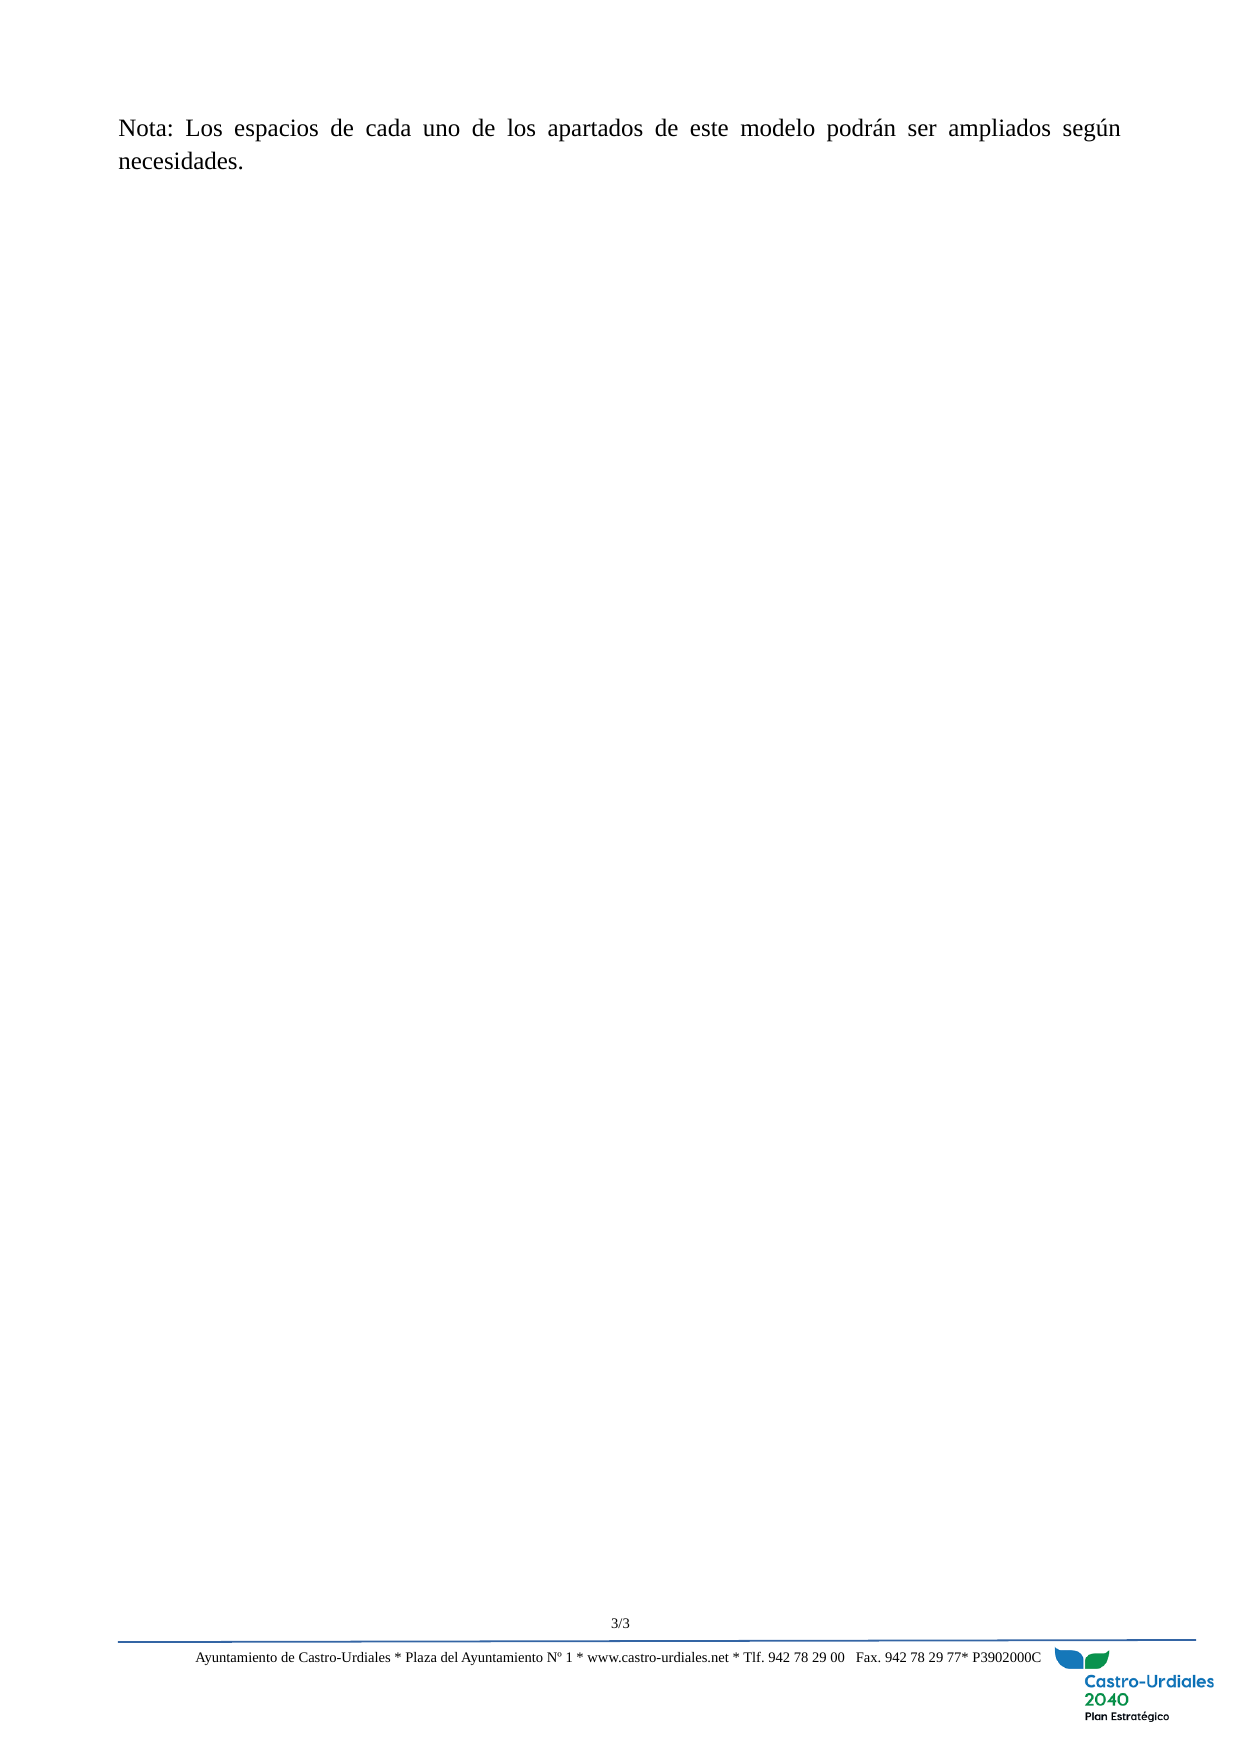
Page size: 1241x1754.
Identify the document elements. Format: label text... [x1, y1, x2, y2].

text Nota: Los espacios de cada uno de los apartados de este modelo podrán ser ampliados según necesidades. [118, 113, 1122, 174]
picture [1054, 1646, 1214, 1722]
